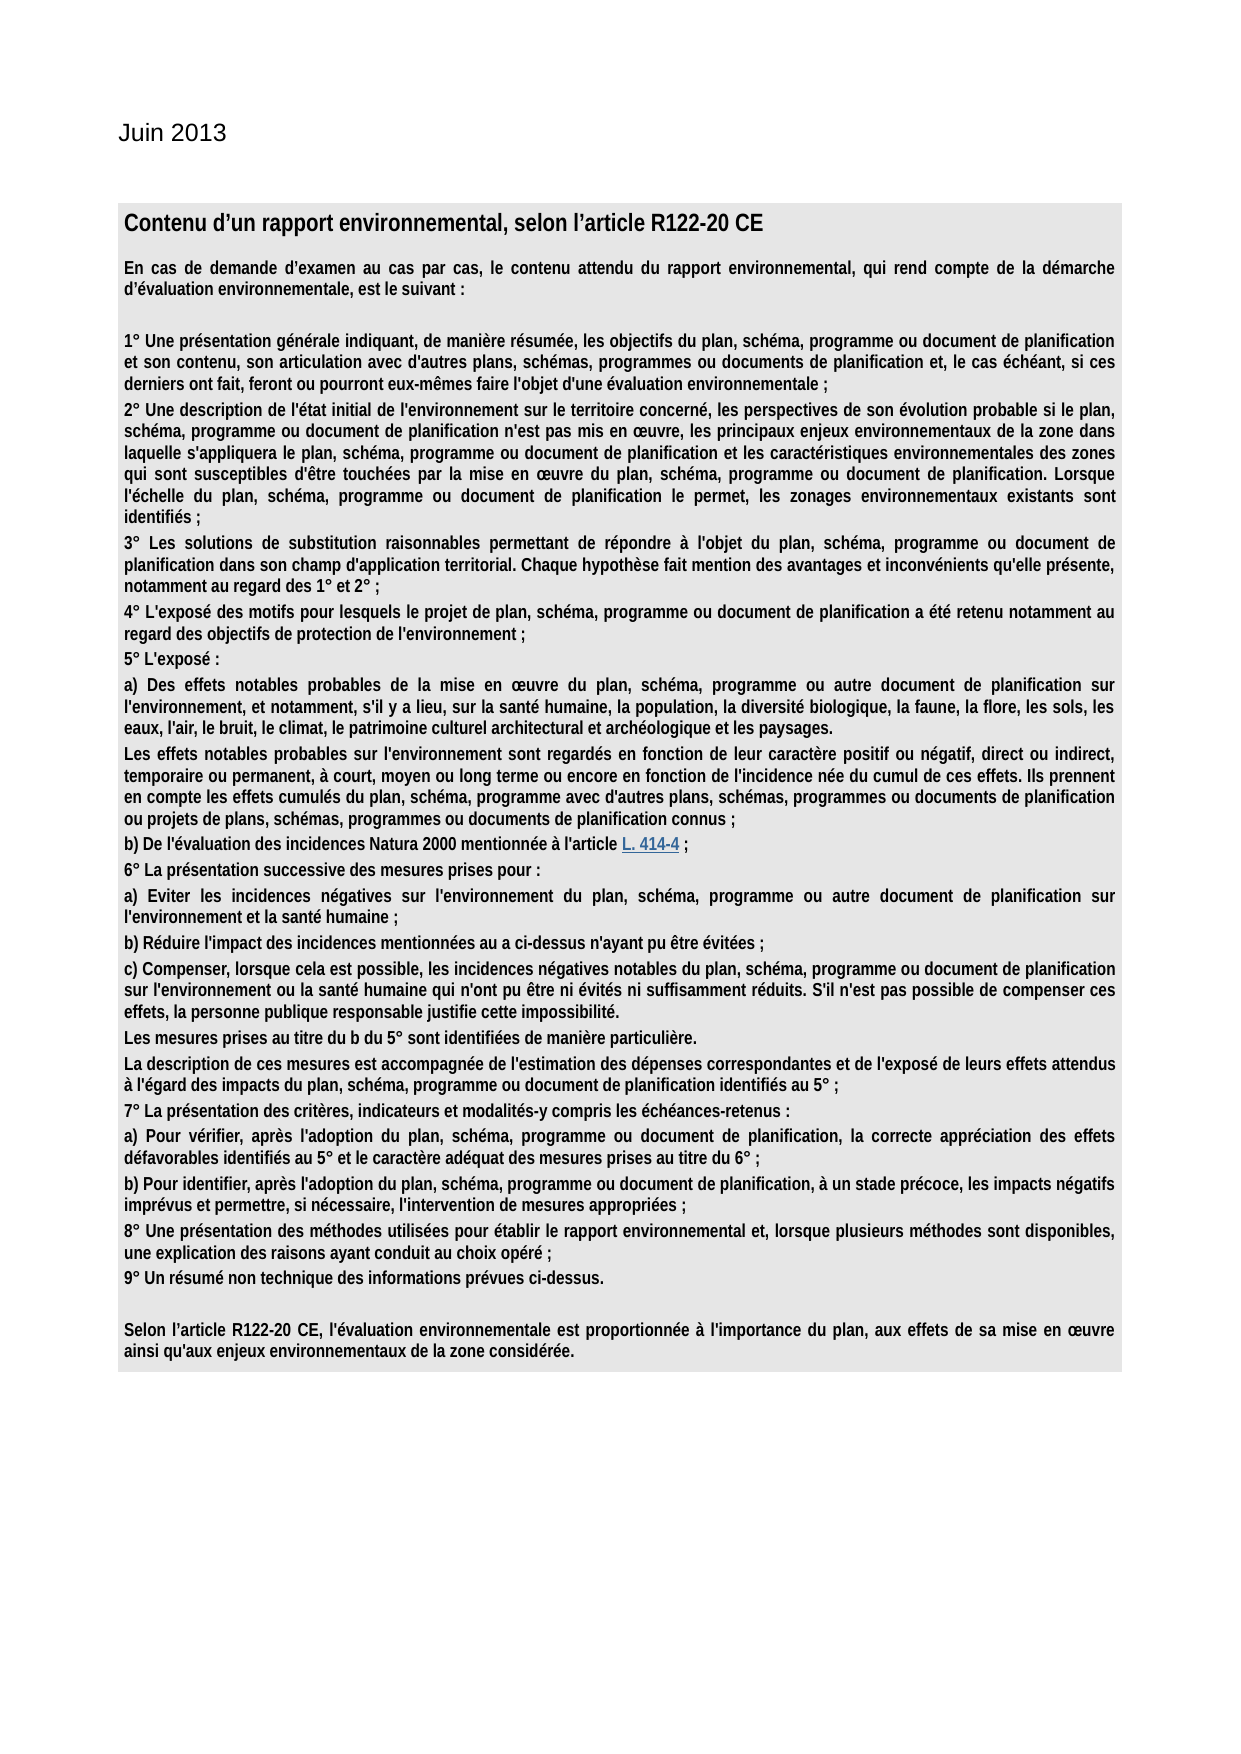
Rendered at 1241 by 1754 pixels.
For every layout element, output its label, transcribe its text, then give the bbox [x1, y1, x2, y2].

table_header Contenu d’un rapport environnemental, selon l’article R122-20 CE [118, 203, 1122, 251]
table_cell En cas de demande d’examen au cas par cas, le contenu attendu du rapport environnemental, qui rend compte de la démarche d’évaluation environnementale, est le suivant : 1° Une présentation générale indiquant, de manière résumée, les objectifs du plan, schéma, programme ou document de planification et son contenu, son articulation avec d'autres plans, schémas, programmes ou documents de planification et, le cas échéant, si ces derniers ont fait, feront ou pourront eux-mêmes faire l'objet d'une évaluation environnementale ; 2° Une description de l'état initial de l'environnement sur le territoire concerné, les perspectives de son évolution probable si le plan, schéma, programme ou document de planification n'est pas mis en œuvre, les principaux enjeux environnementaux de la zone dans laquelle s'appliquera le plan, schéma, programme ou document de planification et les caractéristiques environnementales des zones qui sont susceptibles d'être touchées par la mise en œuvre du plan, schéma, programme ou document de planification. Lorsque l'échelle du plan, schéma, programme ou document de planification le permet, les zonages environnementaux existants sont identifiés ; 3° Les solutions de substitution raisonnables permettant de répondre à l'objet du plan, schéma, programme ou document de planification dans son champ d'application territorial. Chaque hypothèse fait mention des avantages et inconvénients qu'elle présente, notamment au regard des 1° et 2° ; 4° L'exposé des motifs pour lesquels le projet de plan, schéma, programme ou document de planification a été retenu notamment au regard des objectifs de protection de l'environnement ; 5° L'exposé : a) Des effets notables probables de la mise en œuvre du plan, schéma, programme ou autre document de planification sur l'environnement, et notamment, s'il y a lieu, sur la santé humaine, la population, la diversité biologique, la faune, la flore, les sols, les eaux, l'air, le bruit, le climat, le patrimoine culturel architectural et archéologique et les paysages. Les effets notables probables sur l'environnement sont regardés en fonction de leur caractère positif ou négatif, direct ou indirect, temporaire ou permanent, à court, moyen ou long terme ou encore en fonction de l'incidence née du cumul de ces effets. Ils prennent en compte les effets cumulés du plan, schéma, programme avec d'autres plans, schémas, programmes ou documents de planification ou projets de plans, schémas, programmes ou documents de planification connus ; b) De l'évaluation des incidences Natura 2000 mentionnée à l'article L. 414-4 ; 6° La présentation successive des mesures prises pour : a) Eviter les incidences négatives sur l'environnement du plan, schéma, programme ou autre document de planification sur l'environnement et la santé humaine ; b) Réduire l'impact des incidences mentionnées au a ci-dessus n'ayant pu être évitées ; c) Compenser, lorsque cela est possible, les incidences négatives notables du plan, schéma, programme ou document de planification sur l'environnement ou la santé humaine qui n'ont pu être ni évités ni suffisamment réduits. S'il n'est pas possible de compenser ces effets, la personne publique responsable justifie cette impossibilité. Les mesures prises au titre du b du 5° sont identifiées de manière particulière. La description de ces mesures est accompagnée de l'estimation des dépenses correspondantes et de l'exposé de leurs effets attendus à l'égard des impacts du plan, schéma, programme ou document de planification identifiés au 5° ; 7° La présentation des critères, indicateurs et modalités-y compris les échéances-retenus : a) Pour vérifier, après l'adoption du plan, schéma, programme ou document de planification, la correcte appréciation des effets défavorables identifiés au 5° et le caractère adéquat des mesures prises au titre du 6° ; b) Pour identifier, après l'adoption du plan, schéma, programme ou document de planification, à un stade précoce, les impacts négatifs imprévus et permettre, si nécessaire, l'intervention de mesures appropriées ; 8° Une présentation des méthodes utilisées pour établir le rapport environnemental et, lorsque plusieurs méthodes sont disponibles, une explication des raisons ayant conduit au choix opéré ; 9° Un résumé non technique des informations prévues ci-dessus. Selon l’article R122-20 CE, l'évaluation environnementale est proportionnée à l'importance du plan, aux effets de sa mise en œuvre ainsi qu'aux enjeux environnementaux de la zone considérée. [118, 251, 1122, 1372]
